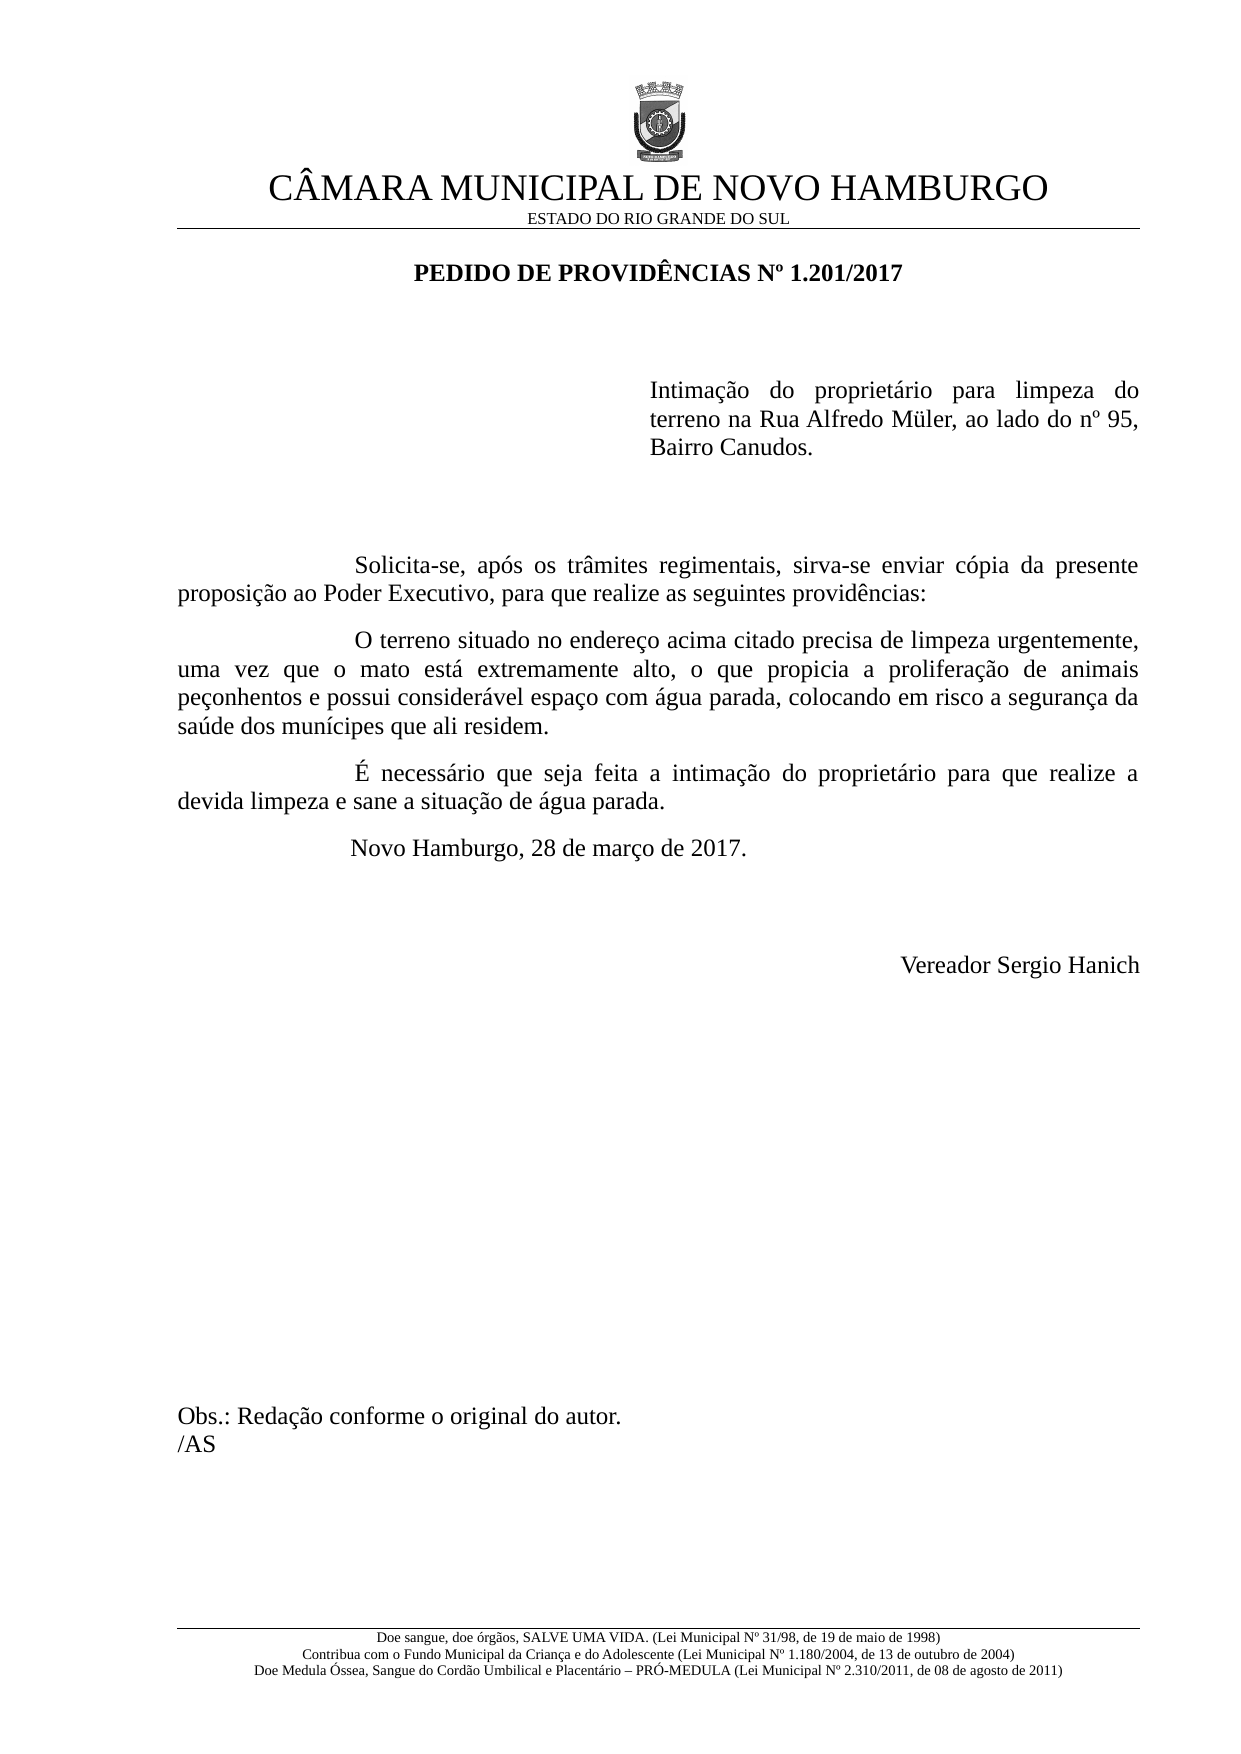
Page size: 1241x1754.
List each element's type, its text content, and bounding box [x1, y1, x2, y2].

text Obs.: Redação conforme o original do autor. [177, 1401, 1140, 1429]
text /AS [177, 1429, 1140, 1458]
text É necessário que seja feita a intimação do proprietário para que realize a devida limpeza e sane a situação de água parada. [177, 758, 1140, 815]
text Intimação do proprietário para limpeza do terreno na Rua Alfredo Müler, ao lado do nº 95, Bairro Canudos. [649, 375, 1140, 461]
text Vereador Sergio Hanich [177, 950, 1140, 979]
text Novo Hamburgo, 28 de março de 2017. [177, 833, 1140, 862]
text O terreno situado no endereço acima citado precisa de limpeza urgentemente, uma vez que o mato está extremamente alto, o que propicia a proliferação de animais peçonhentos e possui considerável espaço com água parada, colocando em risco a segurança da saúde dos munícipes que ali residem. [177, 625, 1140, 740]
text Solicita-se, após os trâmites regimentais, sirva-se enviar cópia da presente proposição ao Poder Executivo, para que realize as seguintes providências: [177, 550, 1140, 607]
text PEDIDO DE PROVIDÊNCIAS Nº 1.201/2017 [177, 258, 1140, 286]
